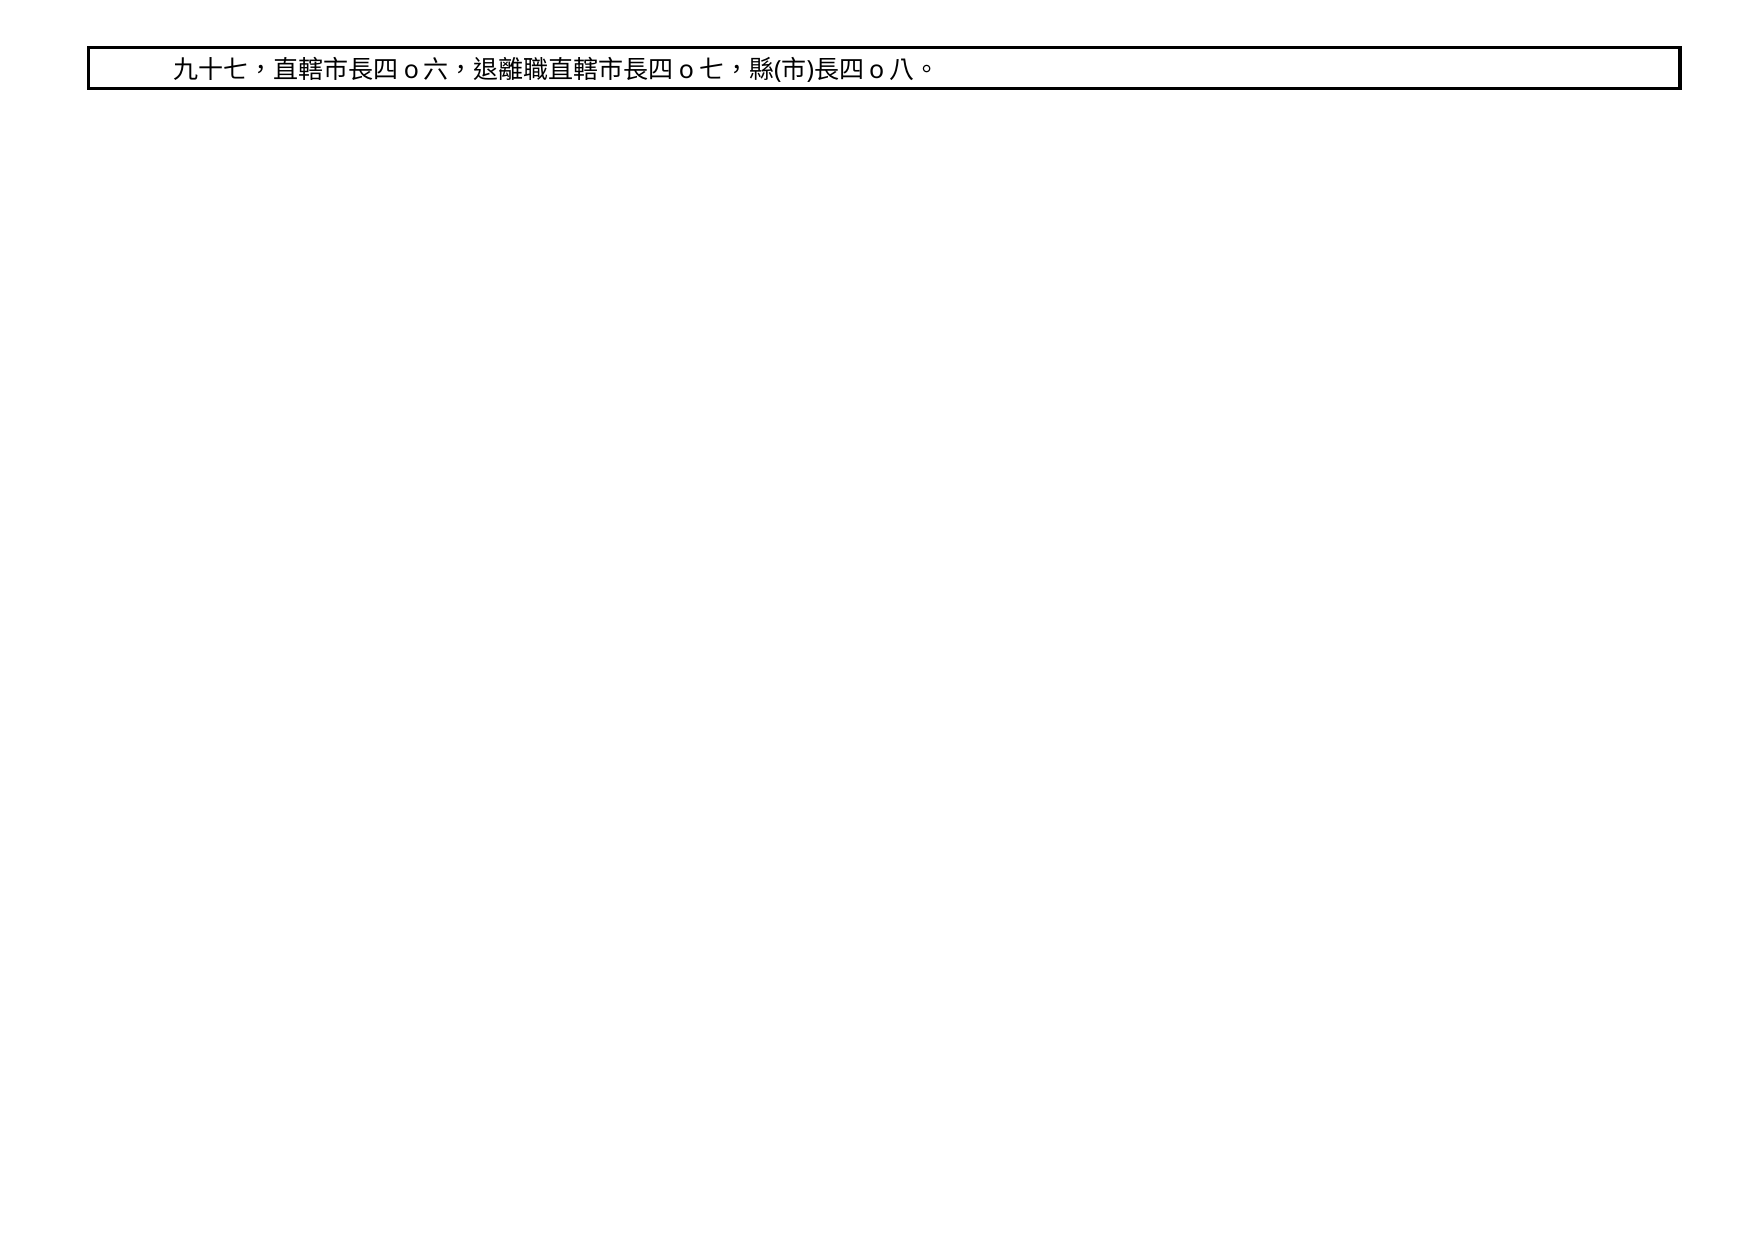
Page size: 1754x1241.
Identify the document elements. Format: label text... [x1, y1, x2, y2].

table_cell 九十七，直轄市長四o六，退離職直轄市長四o七，縣(市)長四o八。 [90, 49, 1678, 87]
